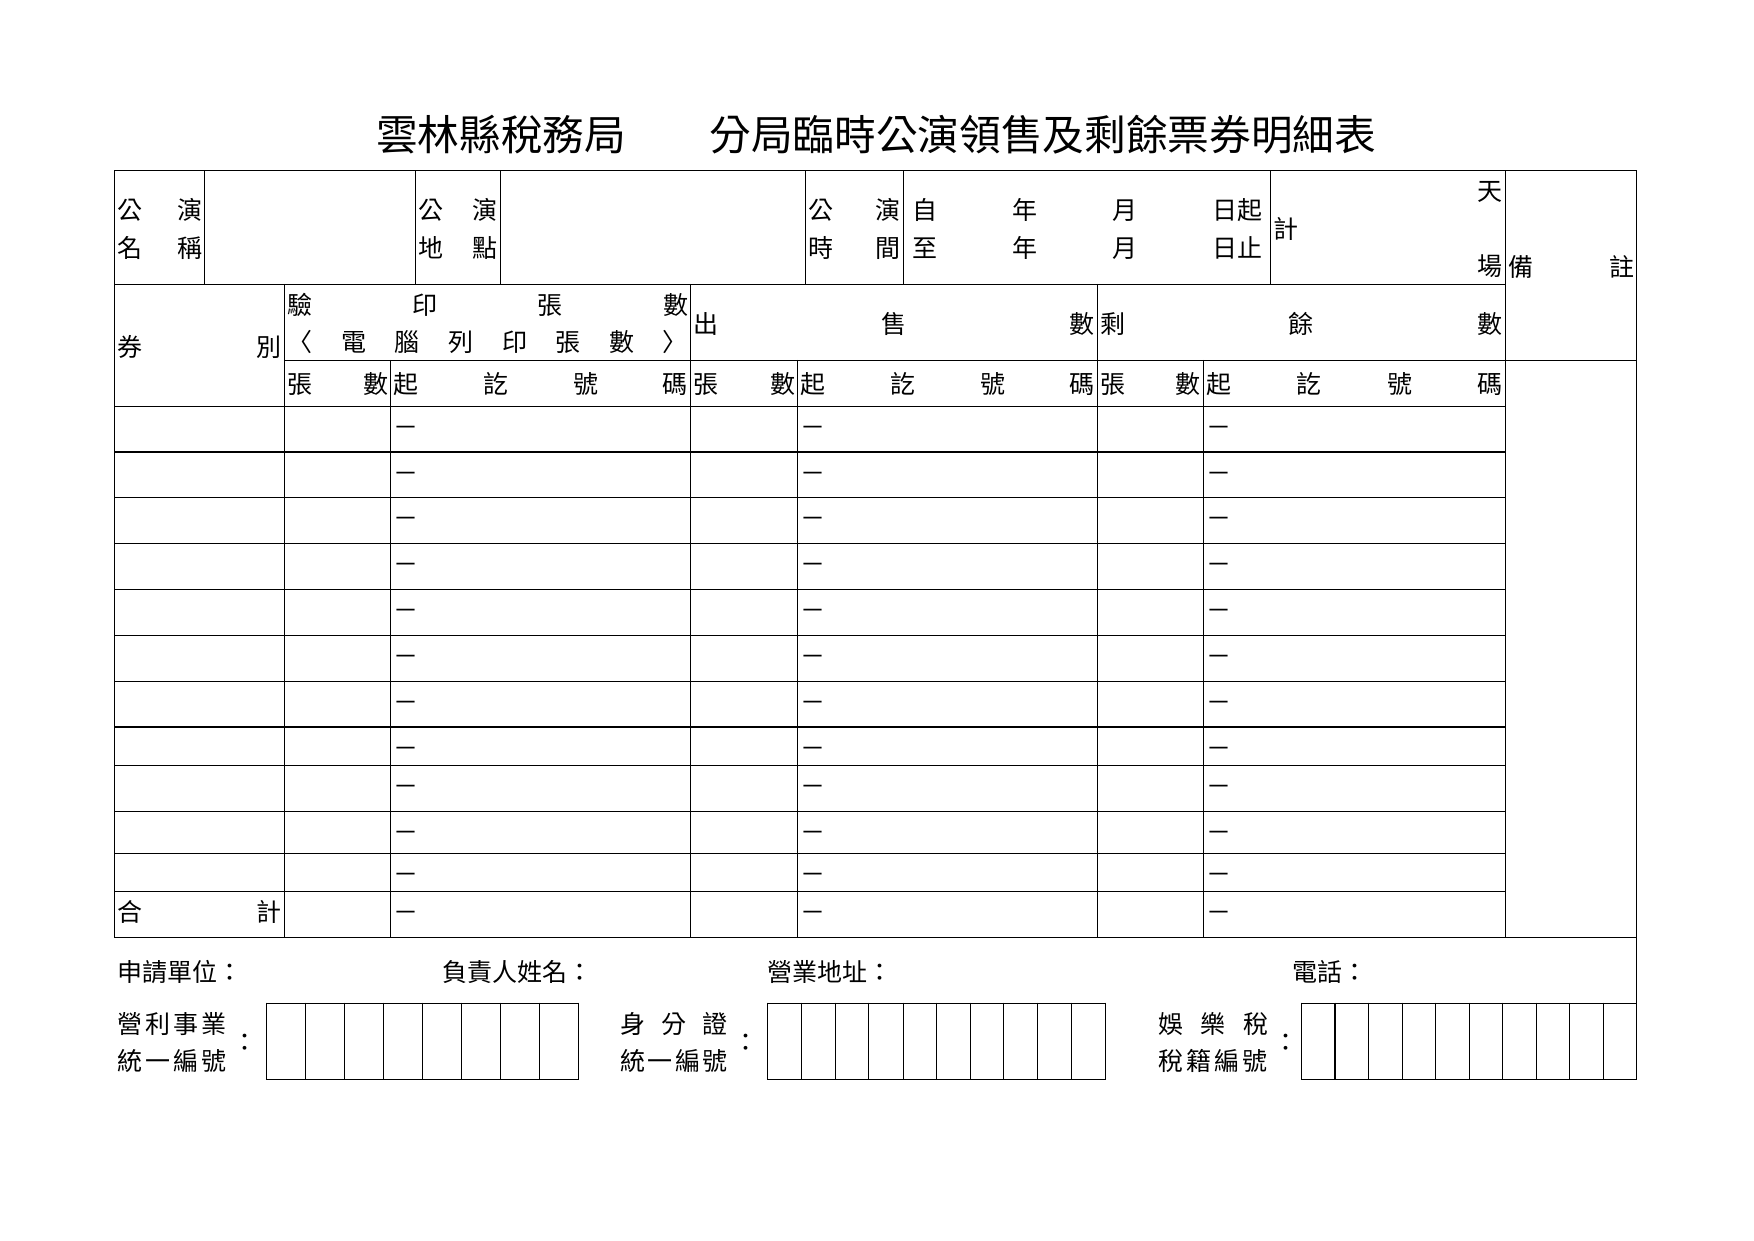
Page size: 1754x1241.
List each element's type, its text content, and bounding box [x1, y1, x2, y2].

table_header [1637, 95, 1668, 170]
table_cell [115, 854, 284, 891]
table_cell [768, 1004, 801, 1078]
table_cell － [1204, 544, 1505, 589]
table_cell 公演 名稱 [115, 171, 204, 284]
table_cell － [1204, 892, 1505, 937]
table_cell － [391, 453, 690, 497]
table_cell [691, 453, 797, 497]
table_cell [115, 407, 284, 451]
table_cell [1004, 1004, 1037, 1078]
table_cell － [391, 766, 690, 811]
table_cell [1098, 682, 1203, 726]
table_cell 娛樂稅 稅籍編號 [1155, 1003, 1271, 1078]
table_cell [1098, 766, 1203, 811]
table_cell [1302, 1004, 1334, 1078]
table_cell － [798, 590, 1097, 635]
table_cell [285, 498, 390, 543]
table_cell － [1204, 453, 1505, 497]
table_cell [1436, 1004, 1469, 1078]
table_cell 起訖號碼 [391, 361, 690, 406]
table_cell [306, 1004, 344, 1078]
table_cell [1072, 1004, 1105, 1078]
table_cell [691, 636, 797, 681]
table_cell [115, 682, 284, 726]
table_cell [1570, 1004, 1603, 1078]
table_cell － [391, 407, 690, 451]
table_cell [540, 1004, 578, 1078]
table_cell [384, 1004, 422, 1078]
table_cell [285, 892, 390, 937]
table_cell － [798, 766, 1097, 811]
table_cell [1098, 636, 1203, 681]
table_cell [691, 766, 797, 811]
table_cell [836, 1004, 868, 1078]
table_cell － [798, 453, 1097, 497]
table_cell [1506, 361, 1636, 937]
table_cell [869, 1004, 903, 1078]
table_cell 張數 [285, 361, 390, 406]
table_cell [267, 1004, 305, 1078]
table_cell [115, 636, 284, 681]
table_cell － [1204, 682, 1505, 726]
table_cell － [798, 498, 1097, 543]
table_cell [579, 1003, 618, 1078]
table_cell 張數 [691, 361, 797, 406]
table_cell － [798, 636, 1097, 681]
table_cell [285, 766, 390, 811]
table_cell 剩餘數 [1098, 285, 1505, 360]
table_cell [115, 766, 284, 811]
table_cell 備註 [1506, 171, 1636, 360]
table_cell [1098, 854, 1203, 891]
table_cell － [391, 590, 690, 635]
table_cell － [1204, 812, 1505, 852]
table_cell [904, 1004, 936, 1078]
table_cell 營利事業統一編號 [115, 1003, 229, 1078]
table_cell 天 計 場 [1271, 171, 1505, 284]
table_cell [285, 682, 390, 726]
table_cell [691, 892, 797, 937]
table_cell [1098, 812, 1203, 852]
table_cell [501, 1004, 539, 1078]
table_cell 申請單位： 負責人姓名： 營業地址： 電話： [115, 938, 1636, 1002]
table_cell [285, 812, 390, 852]
table_cell 券別 [115, 285, 284, 406]
table_cell 起訖號碼 [1204, 361, 1505, 406]
table_cell [691, 590, 797, 635]
table_cell [1637, 284, 1668, 1078]
table_cell － [391, 544, 690, 589]
table_cell [691, 728, 797, 765]
table_cell [1403, 1004, 1435, 1078]
table_cell [285, 728, 390, 765]
table_cell [115, 453, 284, 497]
table_cell － [391, 498, 690, 543]
table_cell － [391, 892, 690, 937]
table_cell [285, 407, 390, 451]
table_cell [423, 1004, 461, 1078]
table_cell [1470, 1004, 1502, 1078]
table_cell － [798, 682, 1097, 726]
table_cell [501, 171, 805, 284]
table_cell － [1204, 766, 1505, 811]
table_cell [1098, 453, 1203, 497]
table_cell [1098, 728, 1203, 765]
table_cell [1106, 1003, 1155, 1078]
table_cell [1369, 1004, 1402, 1078]
table_cell － [1204, 728, 1505, 765]
table_cell － [391, 728, 690, 765]
table_cell － [1204, 498, 1505, 543]
table_cell － [391, 812, 690, 852]
table_cell － [1204, 590, 1505, 635]
table_cell [285, 453, 390, 497]
table_cell [691, 682, 797, 726]
table_header 雲林縣稅務局 分局臨時公演領售及剩餘票券明細表 [115, 95, 1637, 170]
table_cell － [1204, 854, 1505, 891]
table_cell － [798, 407, 1097, 451]
table_cell [115, 728, 284, 765]
table_cell [1098, 407, 1203, 451]
table_cell 身分證 統一編號 [618, 1003, 730, 1078]
table_cell 公演 時間 [806, 171, 903, 284]
table_cell [115, 544, 284, 589]
table_cell 起訖號碼 [798, 361, 1097, 406]
table_cell － [391, 682, 690, 726]
table_cell 公演 地點 [416, 171, 500, 284]
table_cell [285, 544, 390, 589]
table_cell － [1204, 407, 1505, 451]
table_cell － [391, 636, 690, 681]
table_cell [1038, 1004, 1071, 1078]
table_cell [285, 854, 390, 891]
table_cell [462, 1004, 500, 1078]
table_cell ： [1271, 1003, 1301, 1078]
table_cell － [798, 892, 1097, 937]
table_cell － [798, 544, 1097, 589]
table_cell － [1204, 636, 1505, 681]
table_cell [345, 1004, 383, 1078]
table_cell [691, 407, 797, 451]
table_cell [937, 1004, 970, 1078]
table_cell － [391, 854, 690, 891]
table_cell － [798, 812, 1097, 852]
table_cell － [798, 728, 1097, 765]
table_cell 自 年 月 日起 至 年 月 日止 [904, 171, 1270, 284]
table_cell [1098, 590, 1203, 635]
table_cell 張數 [1098, 361, 1203, 406]
table_cell [285, 590, 390, 635]
table_cell [1537, 1004, 1569, 1078]
table_cell [1336, 1004, 1368, 1078]
table_cell 驗印張數 〈電腦列印張數〉 [285, 285, 690, 360]
table_cell [1098, 892, 1203, 937]
table_cell [115, 812, 284, 852]
table_cell [1098, 498, 1203, 543]
table_cell ： [230, 1003, 266, 1078]
table_cell [691, 812, 797, 852]
table_cell [971, 1004, 1003, 1078]
table_cell [1098, 544, 1203, 589]
table_cell [691, 498, 797, 543]
table_cell [1503, 1004, 1536, 1078]
table_cell [115, 498, 284, 543]
table_cell ： [730, 1003, 767, 1078]
table_cell [691, 854, 797, 891]
table_cell [285, 636, 390, 681]
table_cell 合計 [115, 892, 284, 937]
table_cell [1637, 170, 1668, 284]
table_cell 出售數 [691, 285, 1097, 360]
table_cell [691, 544, 797, 589]
table_cell － [798, 854, 1097, 891]
table_cell [205, 171, 415, 284]
table_cell [115, 590, 284, 635]
table_cell [1604, 1004, 1636, 1078]
table_cell [802, 1004, 835, 1078]
